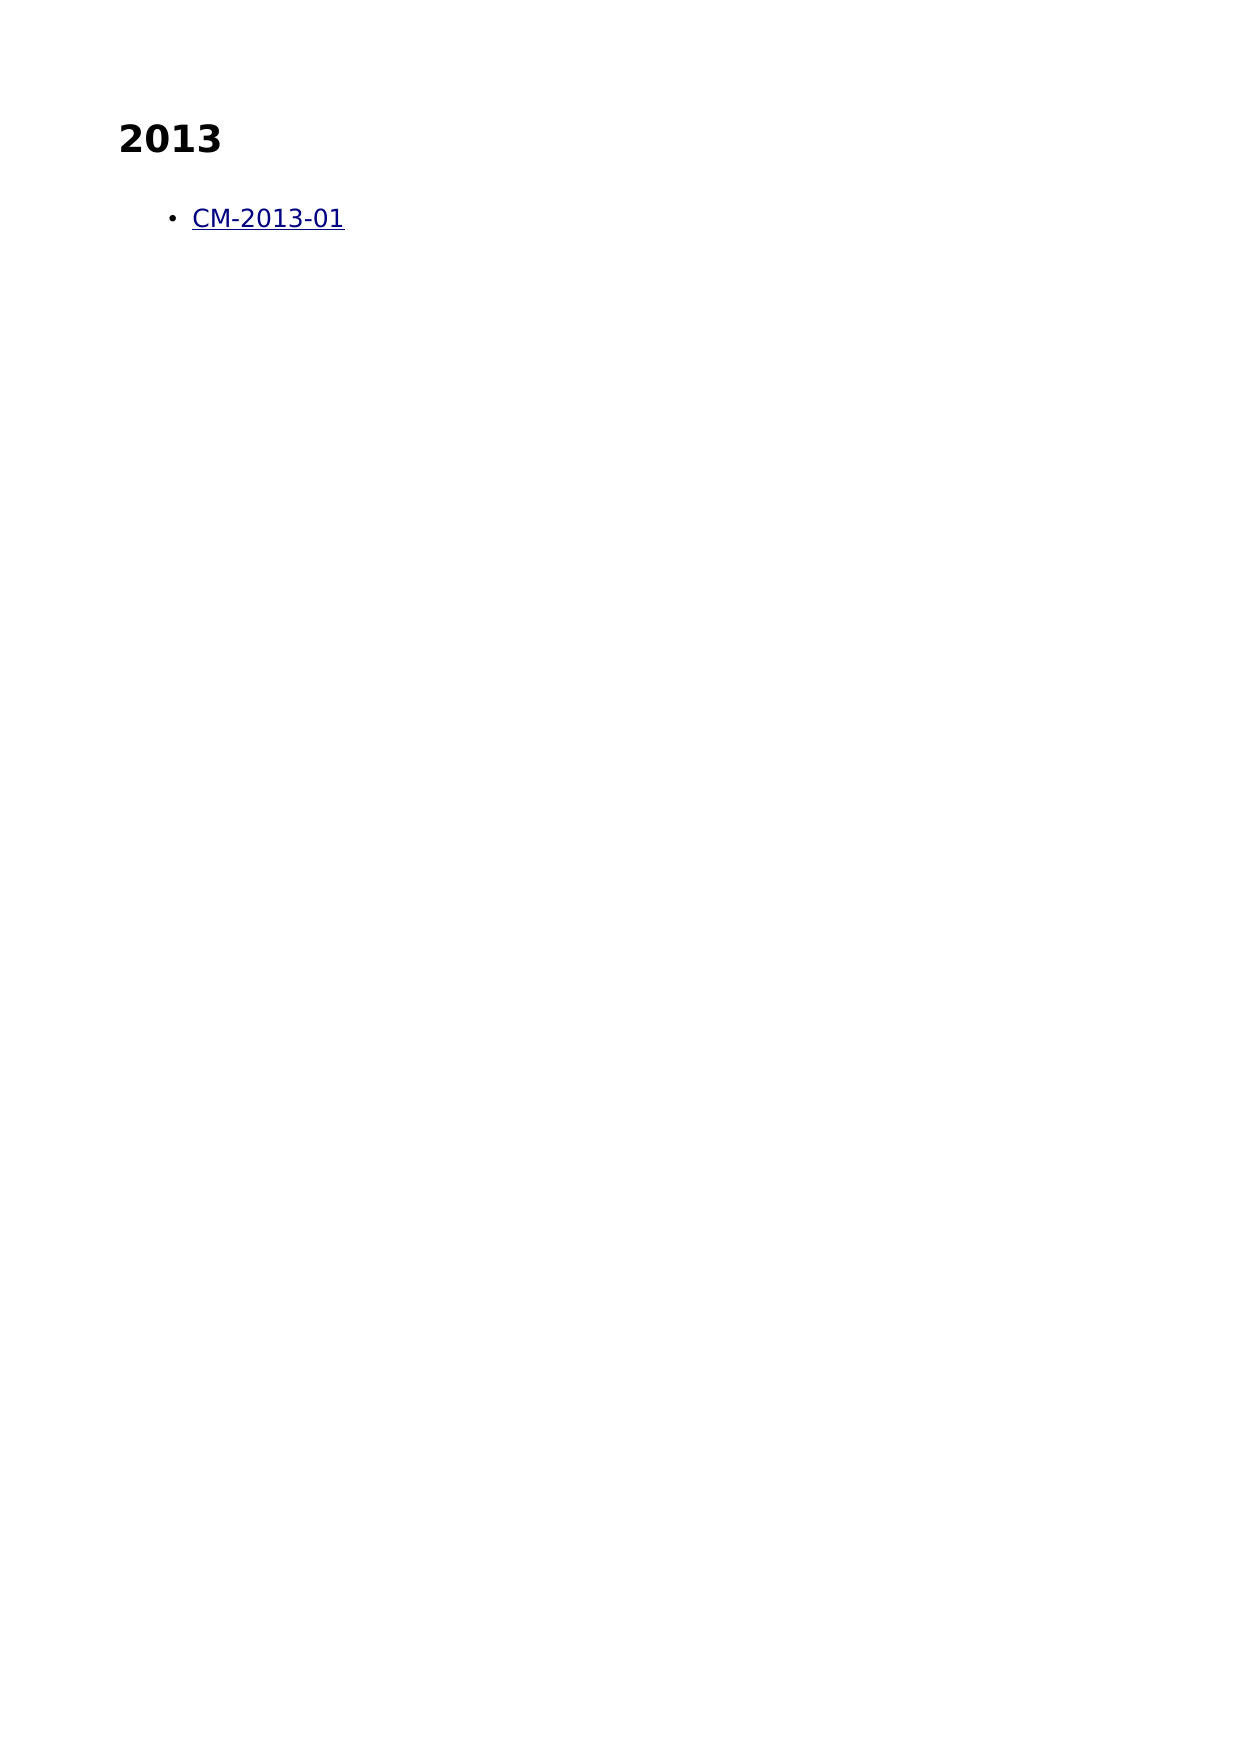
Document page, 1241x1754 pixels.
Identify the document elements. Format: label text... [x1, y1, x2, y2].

subtitle 2013 [118, 118, 1122, 162]
list CM-2013-01 [177, 204, 1122, 233]
